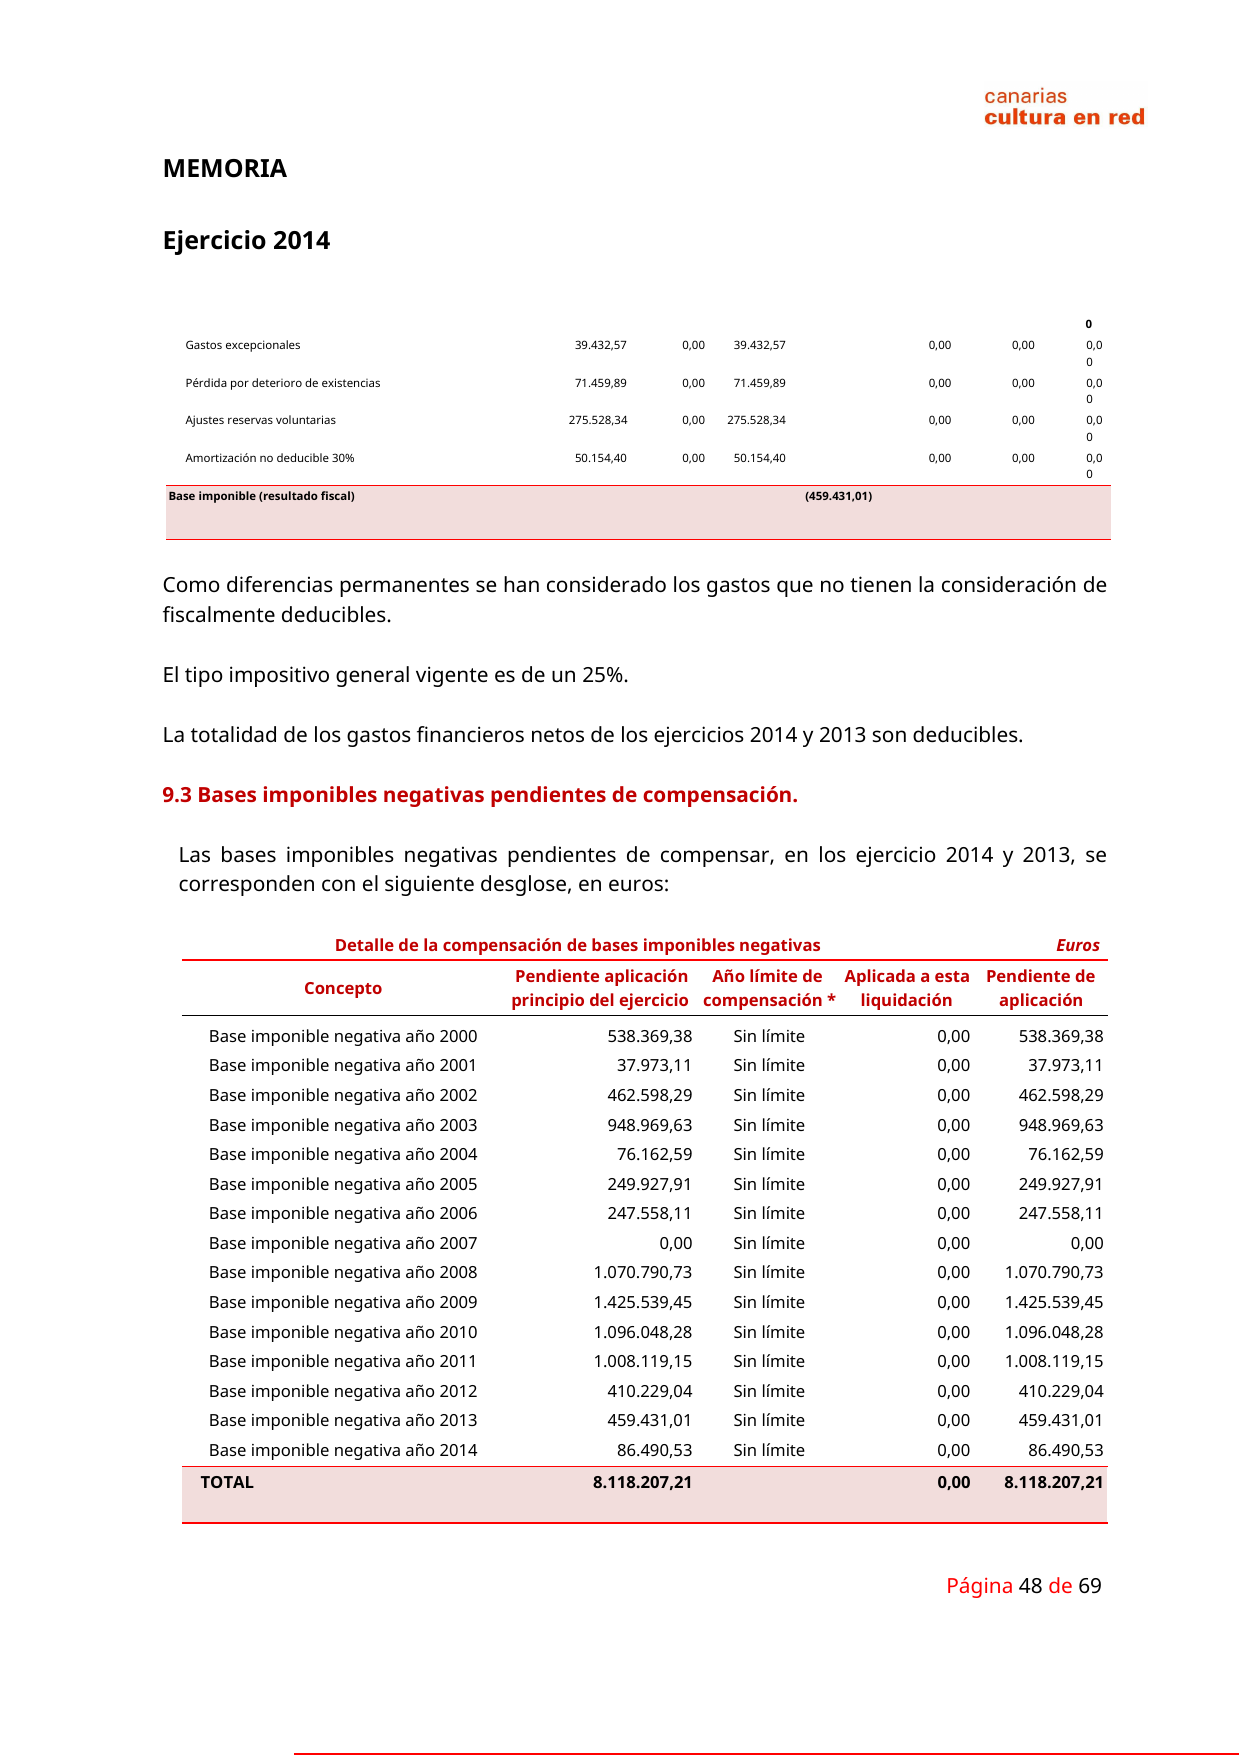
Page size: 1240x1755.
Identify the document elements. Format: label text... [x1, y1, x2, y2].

table_cell 249.927,91 [986, 1169, 1107, 1198]
table_cell 0,00 [1011, 372, 1085, 410]
table_cell [703, 1467, 844, 1522]
table_cell 462.598,29 [986, 1080, 1107, 1109]
table_cell 86.490,53 [511, 1435, 703, 1466]
table_cell 0,00 [844, 1405, 986, 1435]
table_cell Base imponible negativa año 2008 [182, 1258, 511, 1287]
table_cell 1.070.790,73 [511, 1258, 703, 1287]
table_cell 0,00 [511, 1228, 703, 1257]
table_cell 410.229,04 [986, 1376, 1107, 1405]
table_cell 0,00 [1085, 447, 1111, 485]
table_cell 948.969,63 [986, 1110, 1107, 1139]
table_cell 0,00 [844, 1317, 986, 1346]
text El tipo impositivo general vigente es de un 25%. [162, 660, 1108, 688]
table_cell 0,00 [844, 1169, 986, 1198]
table_cell Sin límite [703, 1376, 844, 1405]
table_header Pendiente de aplicación [986, 961, 1107, 1015]
table_cell Sin límite [703, 1435, 844, 1466]
table_cell 247.558,11 [511, 1198, 703, 1228]
table_cell Base imponible negativa año 2001 [182, 1050, 511, 1080]
text La totalidad de los gastos financieros netos de los ejercicios 2014 y 2013 son deducibles. [162, 720, 1108, 748]
table_cell 1.096.048,28 [511, 1317, 703, 1346]
table_cell 0,00 [844, 1110, 986, 1139]
table_cell 0,00 [788, 372, 1011, 410]
table_cell 0,00 [844, 1050, 986, 1080]
table_cell Sin límite [703, 1169, 844, 1198]
table_header Pendiente aplicación principio del ejercicio [511, 961, 703, 1015]
table_cell 0,00 [986, 1228, 1107, 1257]
table_header Año límite de compensación * [703, 961, 844, 1015]
table_cell 0,00 [1085, 335, 1111, 372]
table_cell 0,00 [682, 447, 717, 485]
table_cell [788, 314, 1011, 335]
table_cell 50.154,40 [717, 447, 788, 485]
table_cell 8.118.207,21 [511, 1467, 703, 1522]
table_cell 0,00 [788, 410, 1011, 447]
table_cell 0,00 [844, 1467, 986, 1522]
table_cell 538.369,38 [986, 1016, 1107, 1050]
table_cell Sin límite [703, 1198, 844, 1228]
table_cell Sin límite [703, 1110, 844, 1139]
table_cell 0,00 [844, 1346, 986, 1376]
table_cell 50.154,40 [567, 447, 682, 485]
table_cell (459.431,01) [788, 486, 1011, 539]
table_cell 459.431,01 [986, 1405, 1107, 1435]
table_cell 0,00 [844, 1016, 986, 1050]
table_cell [682, 486, 717, 539]
table_cell 37.973,11 [986, 1050, 1107, 1080]
table_header Concepto [182, 961, 511, 1015]
table_cell Base imponible negativa año 2005 [182, 1169, 511, 1198]
table_cell 249.927,91 [511, 1169, 703, 1198]
table_cell 410.229,04 [511, 1376, 703, 1405]
table_header Aplicada a esta liquidación [844, 961, 986, 1015]
table_cell Base imponible negativa año 2014 [182, 1435, 511, 1466]
table_cell 0,00 [1085, 410, 1111, 447]
table_cell 0,00 [1011, 335, 1085, 372]
text 9.3 Bases imponibles negativas pendientes de compensación. [162, 780, 1141, 808]
table_cell Base imponible negativa año 2011 [182, 1346, 511, 1376]
table_cell 0,00 [1011, 447, 1085, 485]
table_cell 1.425.539,45 [986, 1287, 1107, 1317]
table_cell 0,00 [1085, 372, 1111, 410]
table_cell 0,00 [844, 1228, 986, 1257]
table_cell Gastos excepcionales [166, 335, 567, 372]
table_cell 0,00 [844, 1435, 986, 1466]
table_cell 39.432,57 [567, 335, 682, 372]
table_cell [717, 486, 788, 539]
table_cell [717, 314, 788, 335]
table_cell Base imponible (resultado fiscal) [166, 486, 567, 539]
table_cell 0 [1085, 314, 1111, 335]
table_cell 0,00 [844, 1258, 986, 1287]
table_cell 1.425.539,45 [511, 1287, 703, 1317]
text Las bases imponibles negativas pendientes de compensar, en los ejercicio 2014 y 2013, se corresponden con el siguiente desglose, en euros: [178, 840, 1108, 898]
table_cell 76.162,59 [511, 1139, 703, 1169]
table_cell 37.973,11 [511, 1050, 703, 1080]
table_cell 1.096.048,28 [986, 1317, 1107, 1346]
table_cell 71.459,89 [567, 372, 682, 410]
table_cell [1011, 314, 1085, 335]
table_cell Sin límite [703, 1405, 844, 1435]
table_cell Base imponible negativa año 2006 [182, 1198, 511, 1228]
table_cell Sin límite [703, 1346, 844, 1376]
table_cell [567, 314, 682, 335]
table_cell 459.431,01 [511, 1405, 703, 1435]
table_cell Base imponible negativa año 2004 [182, 1139, 511, 1169]
table_cell 0,00 [844, 1376, 986, 1405]
table_cell 275.528,34 [717, 410, 788, 447]
table_cell Sin límite [703, 1139, 844, 1169]
table_cell [1011, 486, 1085, 539]
table_cell 0,00 [788, 335, 1011, 372]
table_cell 0,00 [682, 410, 717, 447]
table_cell 0,00 [844, 1198, 986, 1228]
table_cell [567, 486, 682, 539]
table_cell 0,00 [844, 1080, 986, 1109]
table_cell Sin límite [703, 1228, 844, 1257]
table_cell Sin límite [703, 1080, 844, 1109]
table_cell 0,00 [682, 372, 717, 410]
table_cell Base imponible negativa año 2010 [182, 1317, 511, 1346]
table_cell [1085, 486, 1111, 539]
table_cell Base imponible negativa año 2007 [182, 1228, 511, 1257]
table_cell Sin límite [703, 1050, 844, 1080]
table_cell 0,00 [844, 1287, 986, 1317]
table_cell [682, 314, 717, 335]
table_cell 8.118.207,21 [986, 1467, 1107, 1522]
table_cell Sin límite [703, 1258, 844, 1287]
text Como diferencias permanentes se han considerado los gastos que no tienen la consideración de fiscalmente deducibles. [162, 570, 1108, 628]
table_cell 1.008.119,15 [986, 1346, 1107, 1376]
table_cell 0,00 [1011, 410, 1085, 447]
table_cell 0,00 [844, 1139, 986, 1169]
table_cell Amortización no deducible 30% [166, 447, 567, 485]
table_cell Base imponible negativa año 2009 [182, 1287, 511, 1317]
table_cell 462.598,29 [511, 1080, 703, 1109]
table_cell Ajustes reservas voluntarias [166, 410, 567, 447]
table_cell Base imponible negativa año 2003 [182, 1110, 511, 1139]
table_cell Base imponible negativa año 2012 [182, 1376, 511, 1405]
table_cell 275.528,34 [567, 410, 682, 447]
table_cell 76.162,59 [986, 1139, 1107, 1169]
subtitle Detalle de la compensación de bases imponibles negativas Euros [162, 929, 1239, 957]
table_cell Sin límite [703, 1317, 844, 1346]
table_cell TOTAL [182, 1467, 511, 1522]
table_cell 247.558,11 [986, 1198, 1107, 1228]
table_cell 538.369,38 [511, 1016, 703, 1050]
table_cell Pérdida por deterioro de existencias [166, 372, 567, 410]
table_cell Base imponible negativa año 2002 [182, 1080, 511, 1109]
table_cell 948.969,63 [511, 1110, 703, 1139]
table_cell 0,00 [682, 335, 717, 372]
table_cell [166, 314, 567, 335]
table_cell Base imponible negativa año 2013 [182, 1405, 511, 1435]
table_cell 1.008.119,15 [511, 1346, 703, 1376]
table_cell 1.070.790,73 [986, 1258, 1107, 1287]
table_cell 86.490,53 [986, 1435, 1107, 1466]
table_cell 39.432,57 [717, 335, 788, 372]
table_cell 0,00 [788, 447, 1011, 485]
table_cell Base imponible negativa año 2000 [182, 1016, 511, 1050]
table_cell Sin límite [703, 1287, 844, 1317]
table_cell Sin límite [703, 1016, 844, 1050]
table_cell 71.459,89 [717, 372, 788, 410]
